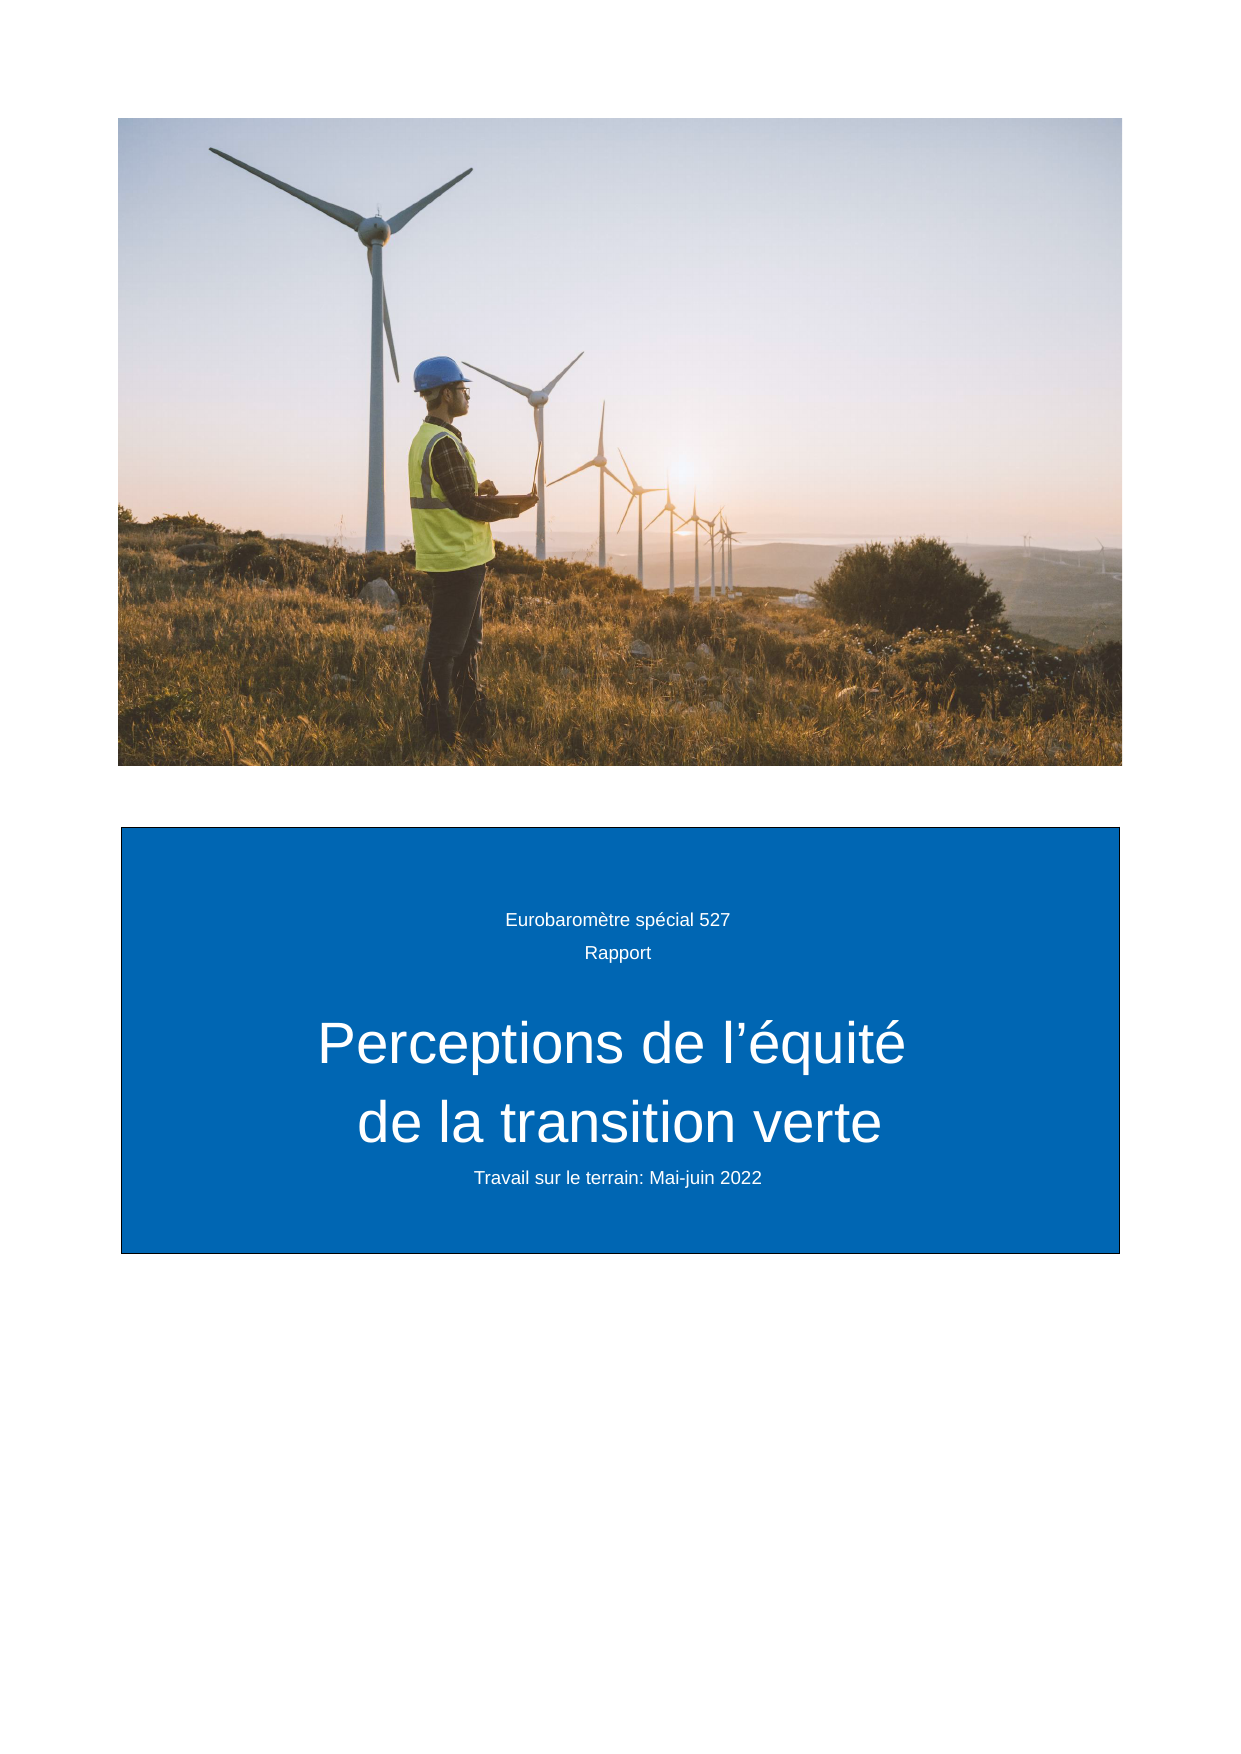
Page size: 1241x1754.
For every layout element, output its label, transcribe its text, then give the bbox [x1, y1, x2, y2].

text Perceptions de l’équité [130, 1009, 1111, 1076]
picture [118, 118, 1123, 766]
text de la transition verte [130, 1088, 1111, 1155]
text Travail sur le terrain: Mai-juin 2022 [130, 1167, 1111, 1188]
text Eurobaromètre spécial 527 [130, 908, 1111, 930]
text Rapport [130, 942, 1111, 963]
